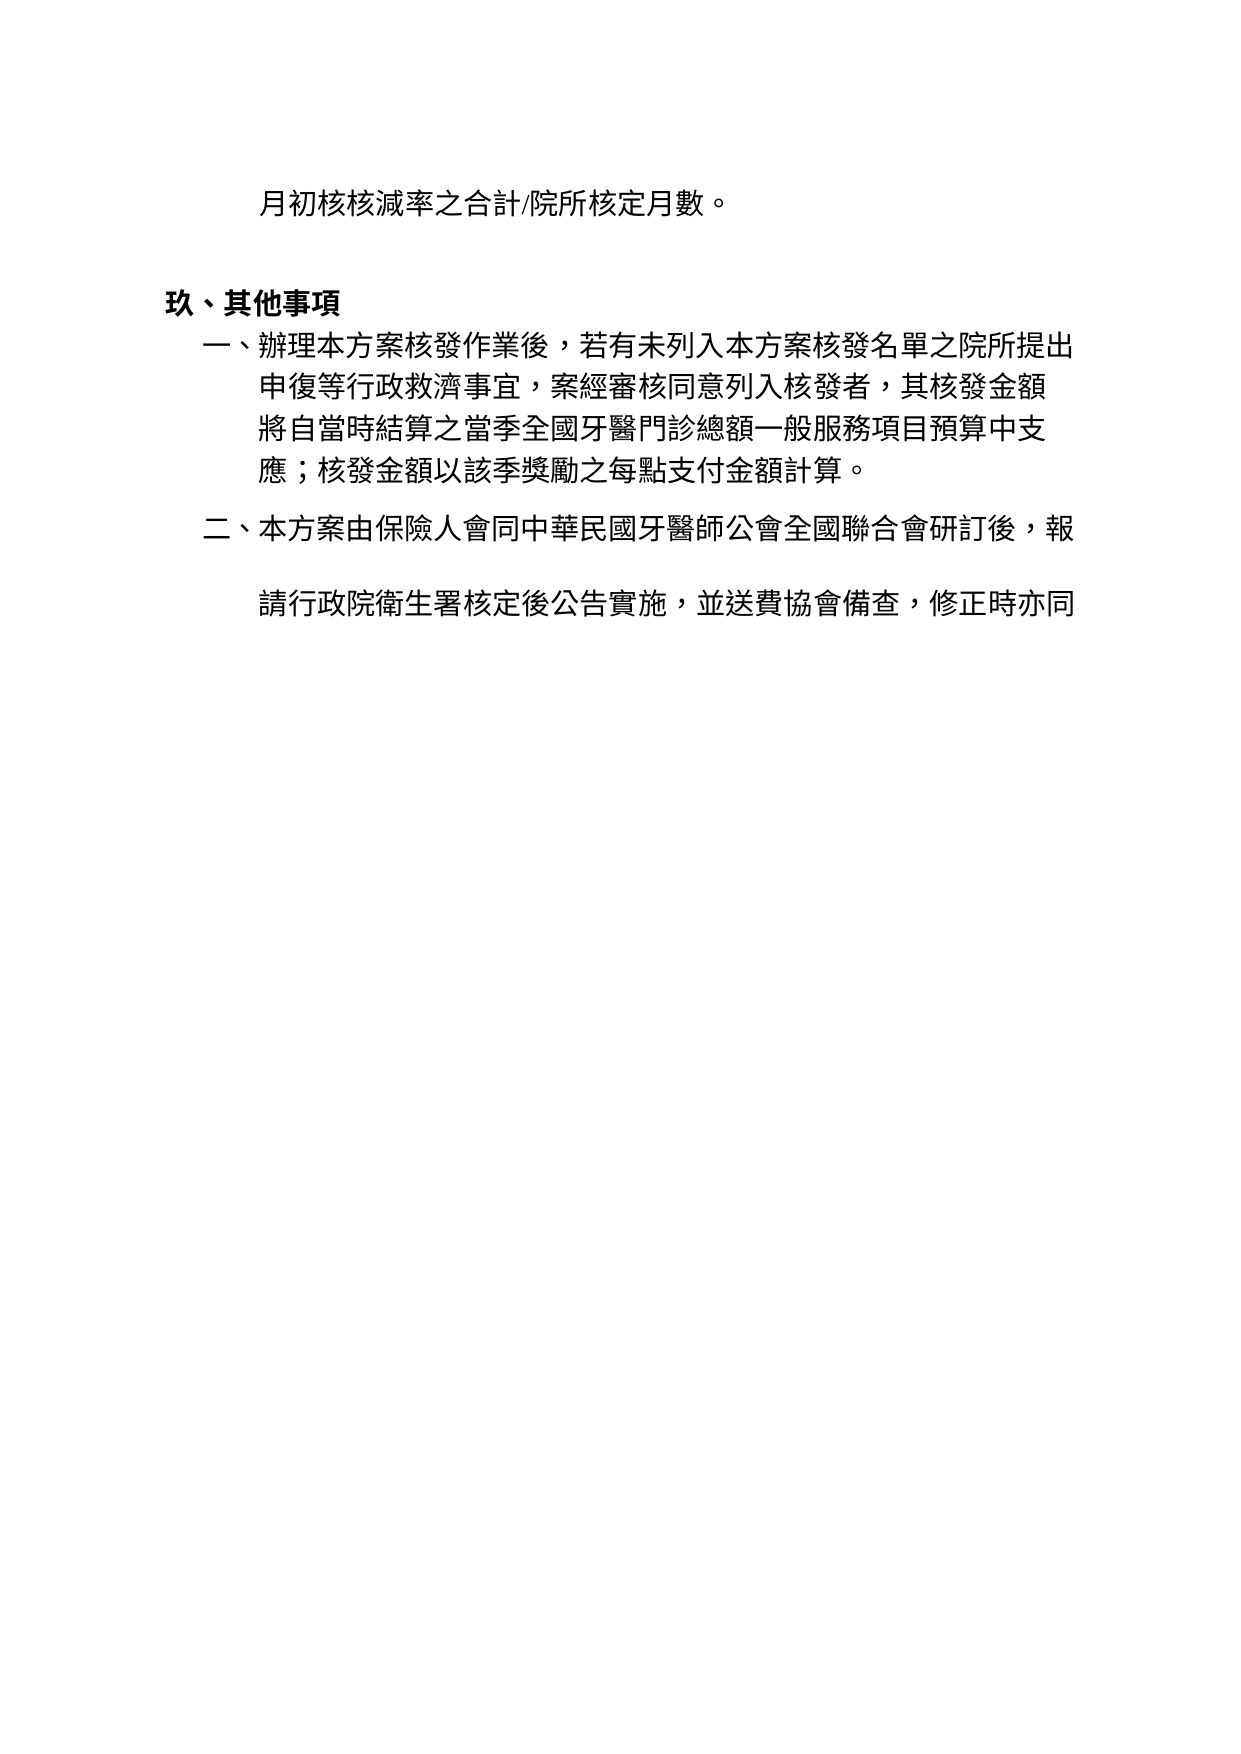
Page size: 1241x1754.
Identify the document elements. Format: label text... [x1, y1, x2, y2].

text 一、辦理本方案核發作業後，若有未列入本方案核發名單之院所提出申復等行政救濟事宜，案經審核同意列入核發者，其核發金額將自當時結算之當季全國牙醫門診總額一般服務項目預算中支應；核發金額以該季獎勵之每點支付金額計算。 [203, 323, 1075, 489]
text 玖、其他事項 [165, 281, 1075, 323]
text 二、本方案由保險人會同中華民國牙醫師公會全國聯合會研訂後，報請行政院衛生署核定後公告實施，並送費協會備查，修正時亦同。 [203, 489, 1075, 639]
text 月初核核減率之合計/院所核定月數。 [203, 164, 1075, 239]
